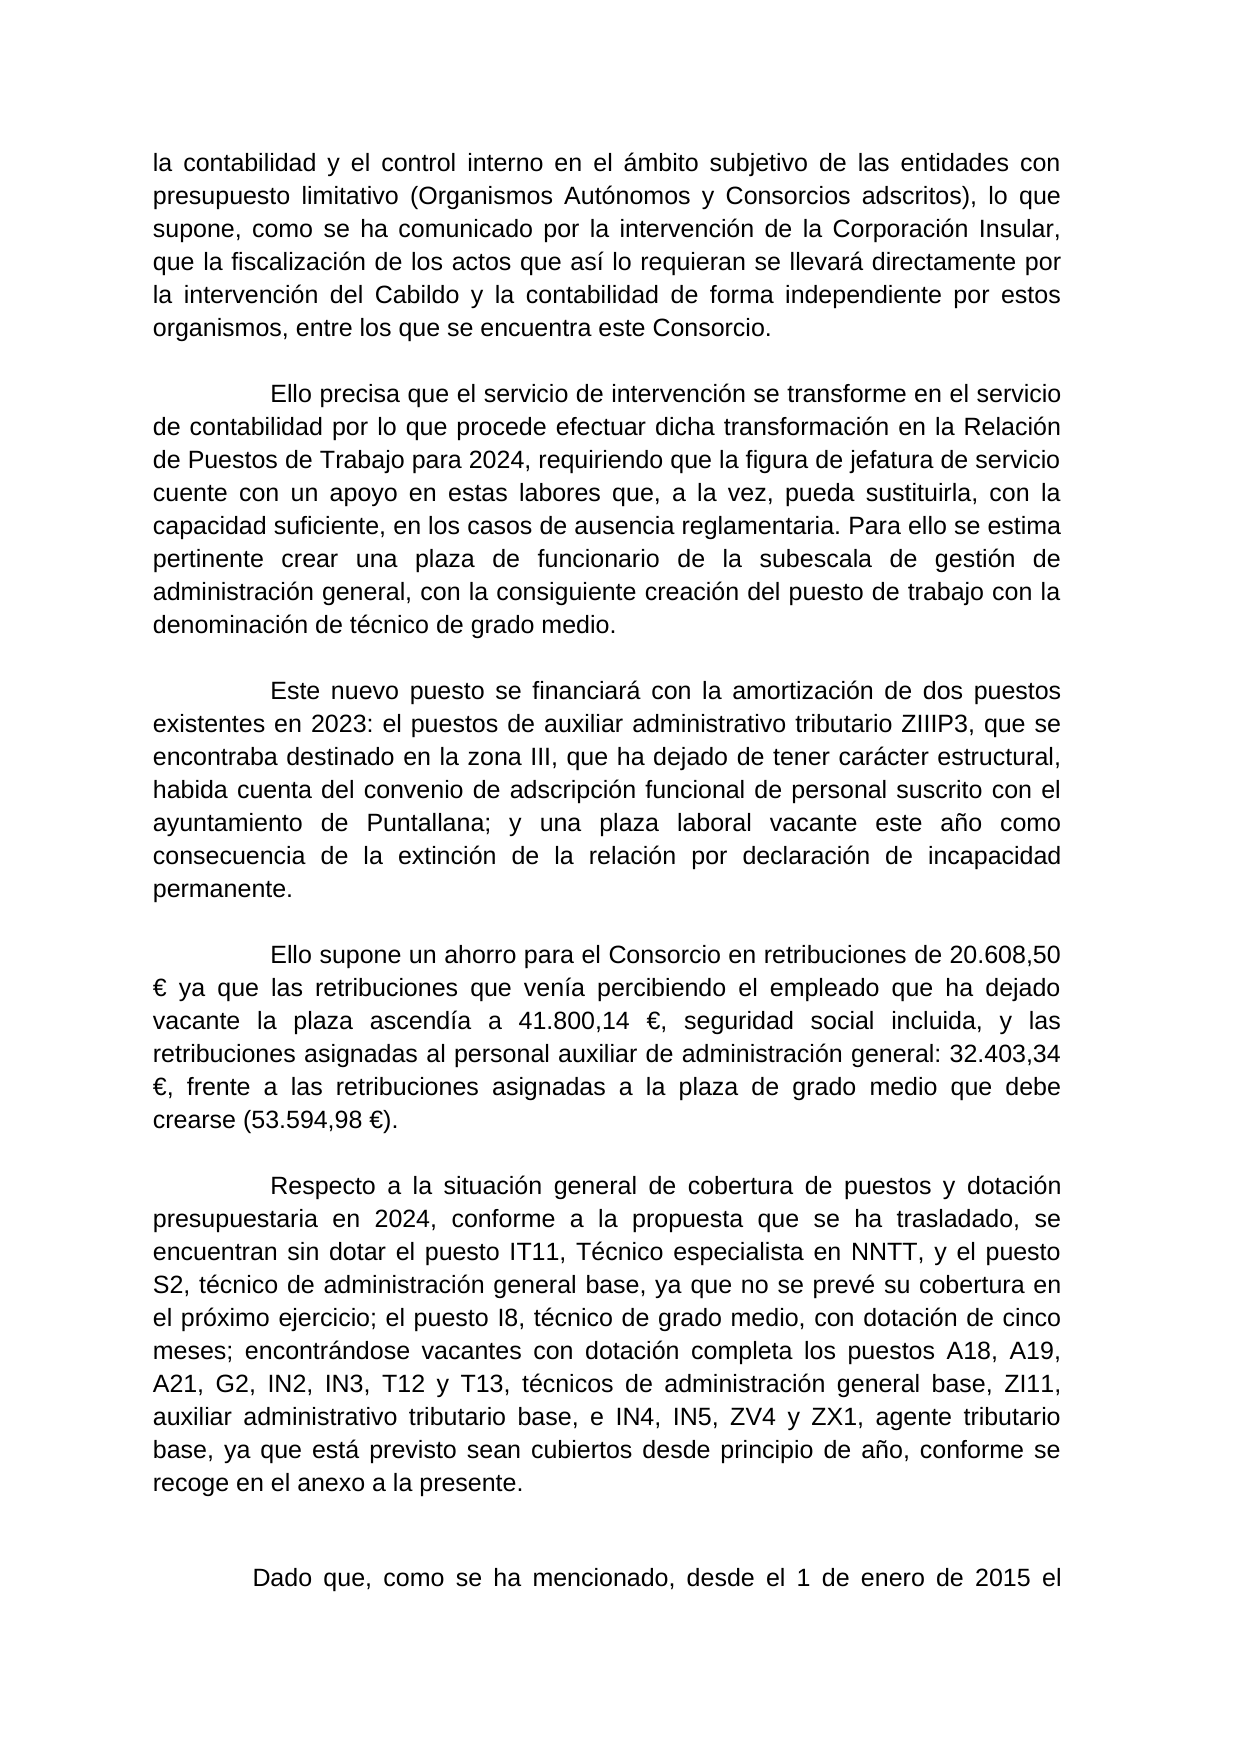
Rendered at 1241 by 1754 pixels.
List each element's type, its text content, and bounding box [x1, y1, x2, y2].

text Ello precisa que el servicio de intervención se transforme en el servicio de contabilidad por lo que procede efectuar dicha transformación en la Relación de Puestos de Trabajo para 2024, requiriendo que la figura de jefatura de servicio cuente con un apoyo en estas labores que, a la vez, pueda sustituirla, con la capacidad suficiente, en los casos de ausencia reglamentaria. Para ello se estima pertinente crear una plaza de funcionario de la subescala de gestión de administración general, con la consiguiente creación del puesto de trabajo con la denominación de técnico de grado medio. [153, 379, 1062, 639]
text Dado que, como se ha mencionado, desde el 1 de enero de 2015 el [177, 1563, 1063, 1592]
text la contabilidad y el control interno en el ámbito subjetivo de las entidades con presupuesto limitativo (Organismos Autónomos y Consorcios adscritos), lo que supone, como se ha comunicado por la intervención de la Corporación Insular, que la fiscalización de los actos que así lo requieran se llevará directamente por la intervención del Cabildo y la contabilidad de forma independiente por estos organismos, entre los que se encuentra este Consorcio. [153, 148, 1062, 341]
text Respecto a la situación general de cobertura de puestos y dotación presupuestaria en 2024, conforme a la propuesta que se ha trasladado, se encuentran sin dotar el puesto IT11, Técnico especialista en NNTT, y el puesto S2, técnico de administración general base, ya que no se prevé su cobertura en el próximo ejercicio; el puesto I8, técnico de grado medio, con dotación de cinco meses; encontrándose vacantes con dotación completa los puestos A18, A19, A21, G2, IN2, IN3, T12 y T13, técnicos de administración general base, ZI11, auxiliar administrativo tributario base, e IN4, IN5, ZV4 y ZX1, agente tributario base, ya que está previsto sean cubiertos desde principio de año, conforme se recoge en el anexo a la presente. [153, 1171, 1062, 1497]
text Ello supone un ahorro para el Consorcio en retribuciones de 20.608,50 € ya que las retribuciones que venía percibiendo el empleado que ha dejado vacante la plaza ascendía a 41.800,14 €, seguridad social incluida, y las retribuciones asignadas al personal auxiliar de administración general: 32.403,34 €, frente a las retribuciones asignadas a la plaza de grado medio que debe crearse (53.594,98 €). [153, 940, 1062, 1134]
text Este nuevo puesto se financiará con la amortización de dos puestos existentes en 2023: el puestos de auxiliar administrativo tributario ZIIIP3, que se encontraba destinado en la zona III, que ha dejado de tener carácter estructural, habida cuenta del convenio de adscripción funcional de personal suscrito con el ayuntamiento de Puntallana; y una plaza laboral vacante este año como consecuencia de la extinción de la relación por declaración de incapacidad permanente. [153, 676, 1062, 903]
